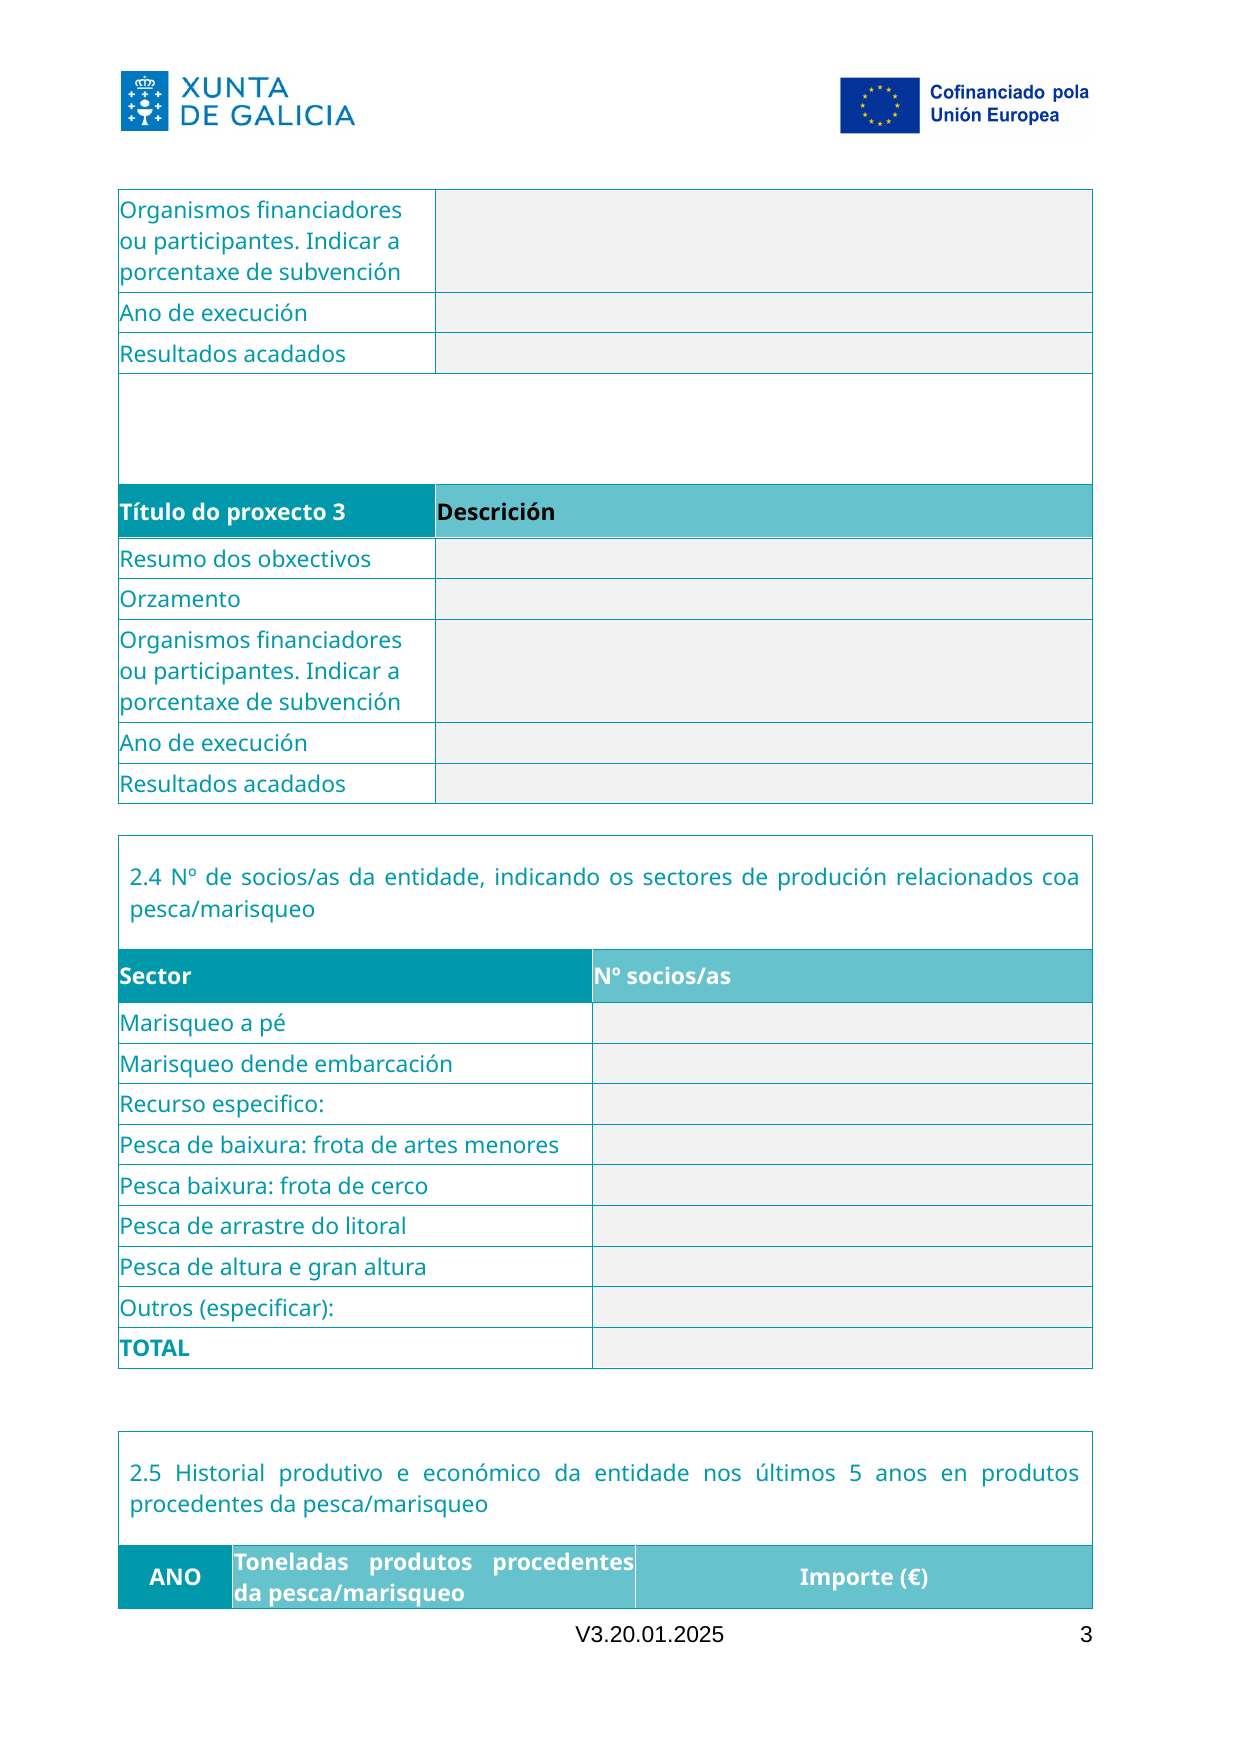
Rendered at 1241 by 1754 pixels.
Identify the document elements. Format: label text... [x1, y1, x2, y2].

table_cell Marisqueo dende embarcación [119, 1044, 592, 1083]
table_cell Título do proxecto 3 [119, 485, 435, 537]
table_cell [119, 374, 1092, 484]
table_cell [593, 1125, 1092, 1164]
table_cell Pesca de baixura: frota de artes menores [119, 1125, 592, 1164]
table_cell Resumo dos obxectivos [119, 539, 435, 578]
table_header 2.4 Nº de socios/as da entidade, indicando os sectores de produción relacionados coa pesca/marisqueo [119, 836, 1092, 949]
table_cell ANO [119, 1546, 232, 1608]
table_cell [593, 1287, 1092, 1327]
table_cell Resultados acadados [119, 333, 435, 373]
table_cell Toneladas produtos procedentes da pesca/marisqueo [233, 1546, 635, 1608]
table_cell [593, 1206, 1092, 1246]
table_cell [593, 1165, 1092, 1205]
table_cell Sector [119, 950, 592, 1002]
table_cell Orzamento [119, 579, 435, 619]
table_cell Pesca baixura: frota de cerco [119, 1165, 592, 1205]
table_cell [436, 579, 1092, 619]
table_cell Importe (€) [636, 1546, 1092, 1608]
table_cell [593, 1247, 1092, 1286]
table_cell [436, 723, 1092, 762]
table_cell Nº socios/as [593, 950, 1092, 1002]
table_cell [593, 1003, 1092, 1042]
table_cell Pesca de altura e gran altura [119, 1247, 592, 1286]
table_cell Marisqueo a pé [119, 1003, 592, 1042]
table_cell Ano de execución [119, 293, 435, 332]
table_cell Organismos financiadores ou participantes. Indicar a porcentaxe de subvención [119, 190, 435, 292]
picture [837, 74, 1090, 138]
table_cell Outros (especificar): [119, 1287, 592, 1327]
table_cell [436, 333, 1092, 373]
table_cell Pesca de arrastre do litoral [119, 1206, 592, 1246]
table_cell TOTAL [119, 1328, 592, 1367]
table_cell [593, 1084, 1092, 1124]
table_cell [436, 620, 1092, 722]
table_cell [436, 539, 1092, 578]
table_cell Organismos financiadores ou participantes. Indicar a porcentaxe de subvención [119, 620, 435, 722]
table_cell [436, 190, 1092, 292]
table_cell [593, 1044, 1092, 1083]
table_cell Ano de execución [119, 723, 435, 762]
table_cell [593, 1328, 1092, 1367]
table_cell [436, 293, 1092, 332]
picture [121, 71, 355, 131]
table_cell Recurso especifico: [119, 1084, 592, 1124]
table_header 2.5 Historial produtivo e económico da entidade nos últimos 5 anos en produtos procedentes da pesca/marisqueo [119, 1432, 1092, 1544]
table_cell Descrición [436, 485, 1092, 537]
table_cell [436, 764, 1092, 803]
table_cell Resultados acadados [119, 764, 435, 803]
